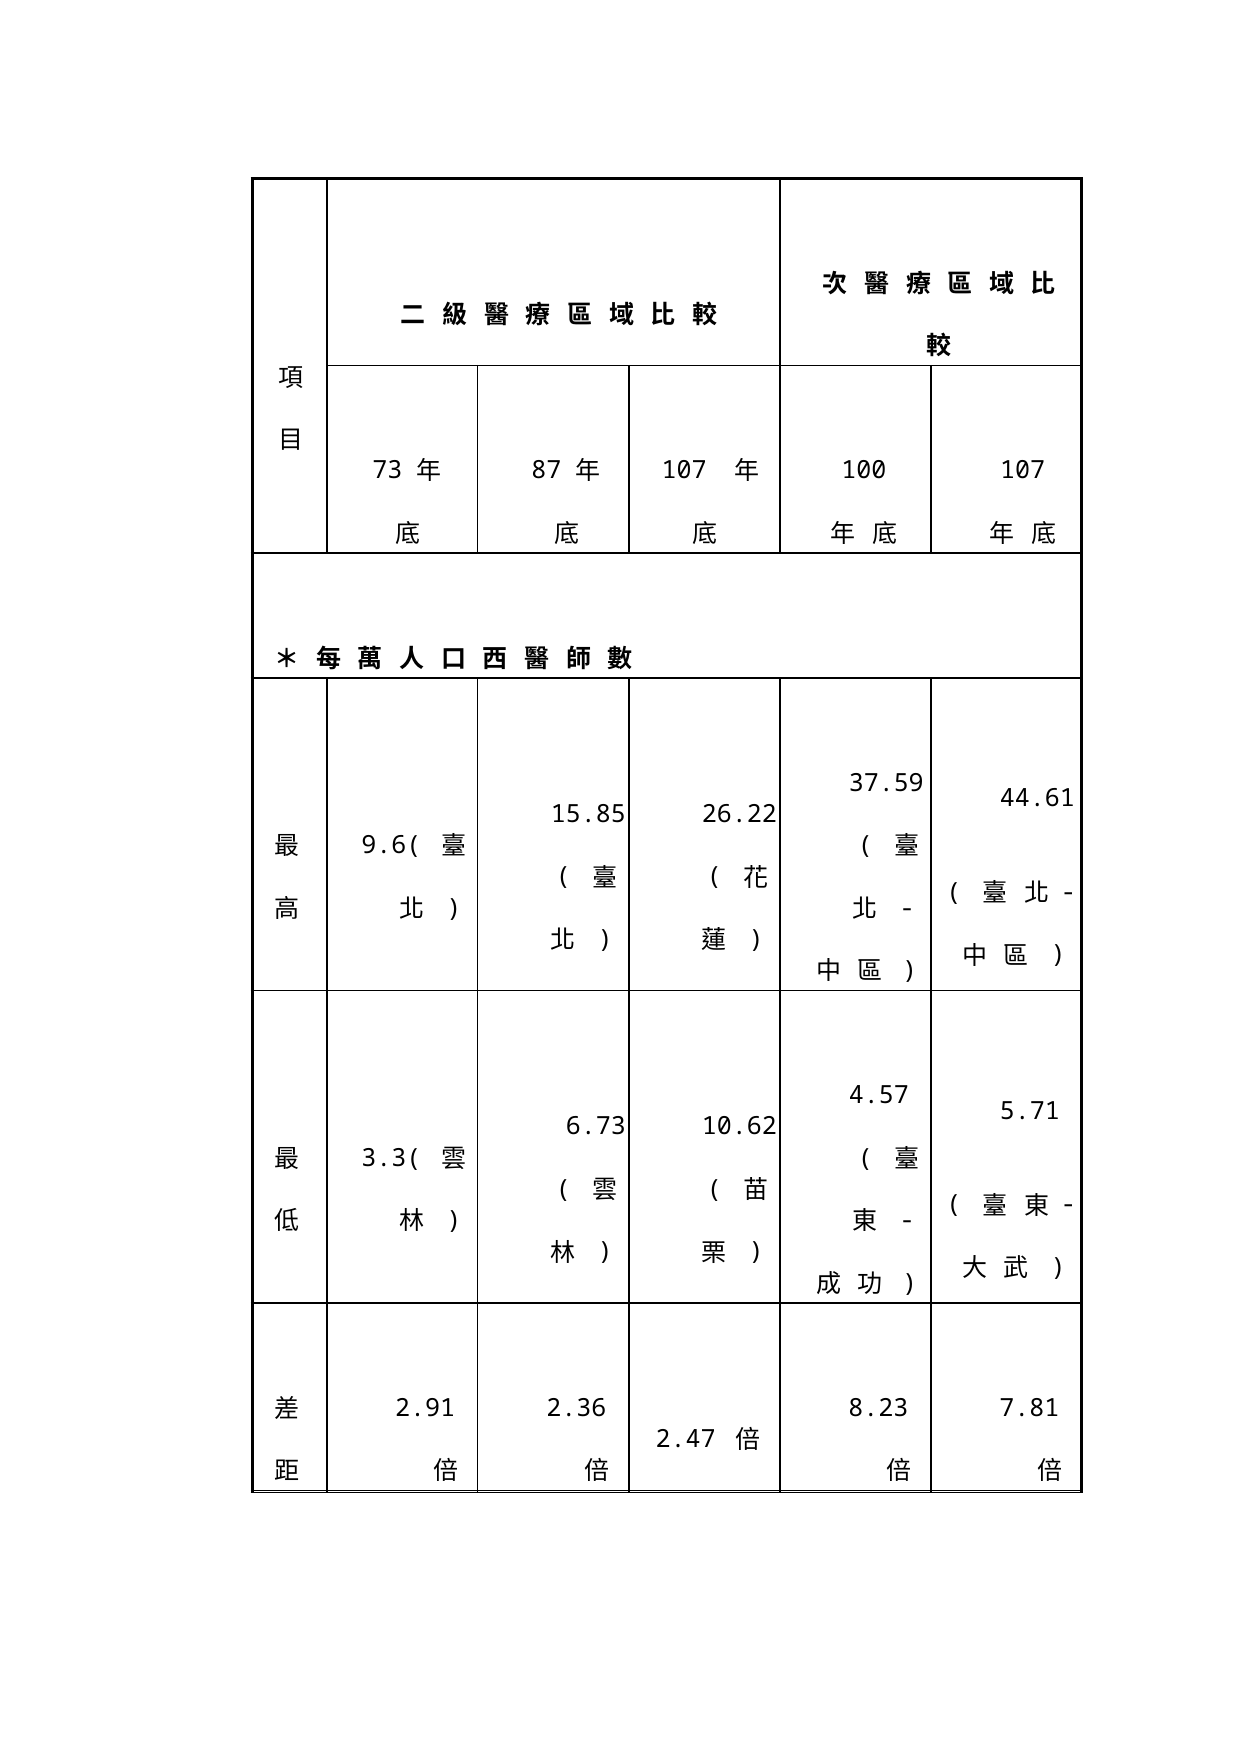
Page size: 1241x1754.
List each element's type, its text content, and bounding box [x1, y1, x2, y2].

table_cell 2.47倍 [630, 1304, 779, 1490]
table_cell 15.85(臺北) [478, 679, 628, 990]
table_header 二級醫療區域比較 [328, 180, 779, 365]
table_cell ＊每萬人口西醫師數 [254, 554, 1080, 677]
table_cell 2.36倍 [478, 1304, 628, 1490]
table_header 次醫療區域比較 [781, 180, 1080, 365]
table_cell 26.22(花蓮) [630, 679, 779, 990]
table_cell 4.57 (臺東-成功) [781, 991, 930, 1302]
table_cell 100年底 [781, 366, 930, 552]
table_cell 5.71 (臺東-大武) [932, 991, 1080, 1302]
table_cell 最低 [254, 991, 326, 1302]
table_cell 差距 [254, 1304, 326, 1490]
table_cell 10.62(苗栗) [630, 991, 779, 1302]
table_cell 最高 [254, 679, 326, 990]
table_header 項目 [254, 180, 326, 552]
table_cell 87年底 [478, 366, 628, 552]
table_cell 6.73(雲林) [478, 991, 628, 1302]
table_cell 37.59 (臺北-中區) [781, 679, 930, 990]
table_cell 2.91倍 [328, 1304, 477, 1490]
table_cell 8.23倍 [781, 1304, 930, 1490]
table_cell 9.6(臺北) [328, 679, 477, 990]
table_cell 107年底 [932, 366, 1080, 552]
table_cell 73年底 [328, 366, 477, 552]
table_cell 7.81倍 [932, 1304, 1080, 1490]
table_cell 3.3(雲林) [328, 991, 477, 1302]
table_cell 107年底 [630, 366, 779, 552]
table_cell 44.61 (臺北-中區) [932, 679, 1080, 990]
